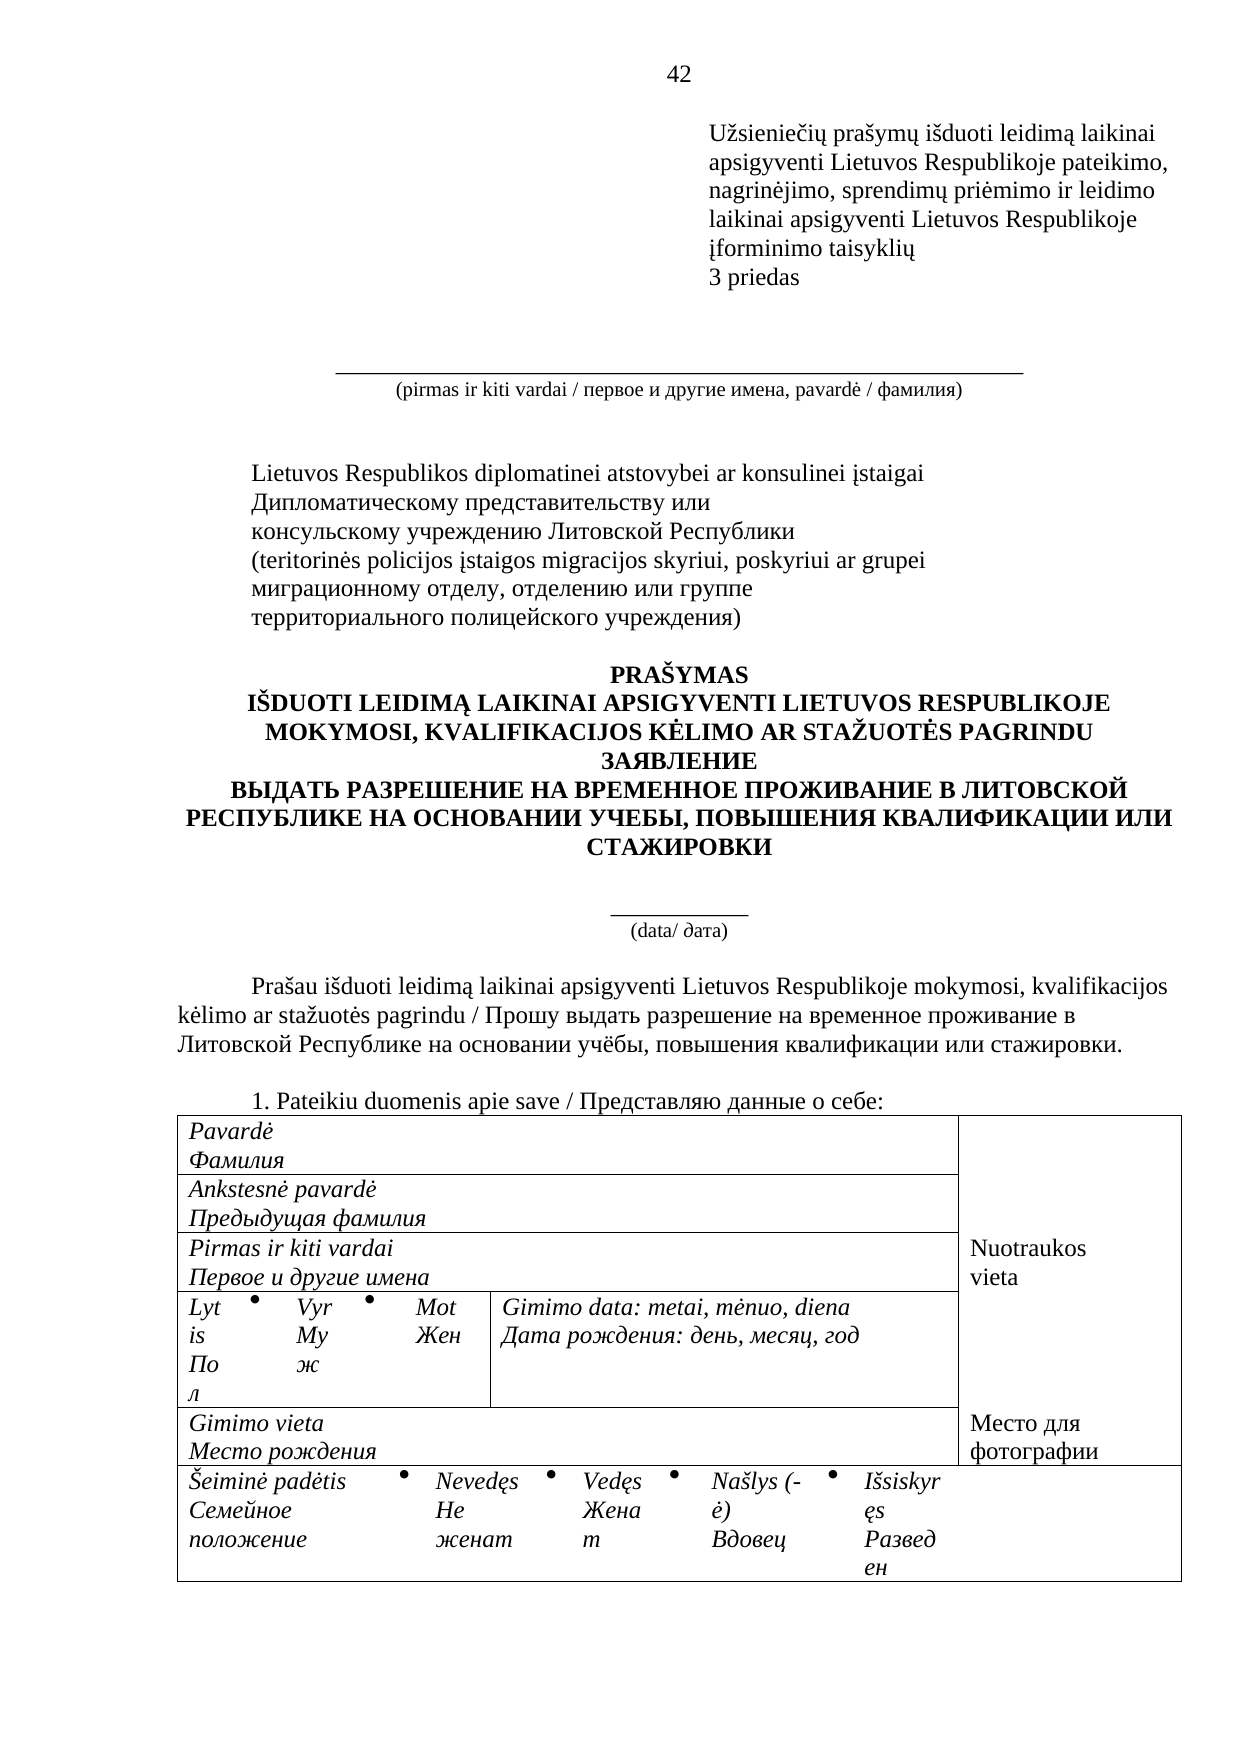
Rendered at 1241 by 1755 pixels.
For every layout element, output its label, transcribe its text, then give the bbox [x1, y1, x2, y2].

table_cell Pirmas ir kiti vardai Первое и другие имена [178, 1233, 958, 1291]
text ___________ [177, 890, 1181, 918]
table_cell  [818, 1466, 853, 1581]
text 3 priedas [177, 262, 1181, 291]
text laikinai apsigyventi Lietuvos Respublikoje [177, 204, 1181, 233]
table_cell Vyr Муж [285, 1292, 354, 1407]
table_cell [959, 1466, 1181, 1581]
text PRAŠYMAS [177, 660, 1181, 688]
text Užsieniečių prašymų išduoti leidimą laikinai [177, 118, 1181, 147]
text миграционному отделу, отделению или группе [177, 573, 1181, 602]
table_cell  [239, 1292, 285, 1407]
text MOKYMOSI, KVALIFIKACIJOS KĖLIMO AR STAžUOTĖS PAGRINDU [177, 717, 1181, 746]
text įforminimo taisyklių [177, 233, 1181, 262]
table_cell Место для фотографии [959, 1407, 1181, 1465]
table_cell Nevedęs Не женат [424, 1466, 536, 1581]
table_header [959, 1116, 1181, 1173]
text Prašau išduoti leidimą laikinai apsigyventi Lietuvos Respublikoje mokymosi, kvalifikacijos kėlimo ar stažuotės pagrindu / Прошу выдать разрешение на временное проживание в Литовской Республике на основании учёбы, повышения квалификации или стажировки. [177, 971, 1181, 1057]
table_cell Našlys (-ė) Вдовец [700, 1466, 817, 1581]
text Išduoti leidimą laikinai apsigyventi Lietuvos Respublikoje [177, 688, 1181, 717]
table_cell  [659, 1466, 700, 1581]
table_cell  [389, 1466, 424, 1581]
text (teritorinės policijos įstaigos migracijos skyriui, poskyriui ar grupei [177, 545, 1181, 573]
text (pirmas ir kiti vardai / первое и другие имена, pavardė / фамилия) [177, 377, 1181, 401]
text консульскому учреждению Литовской Республики [177, 516, 1181, 545]
text Lietuvos Respublikos diplomatinei atstovybei ar konsulinei įstaigai [177, 458, 1181, 487]
table_cell Lytis Пол [178, 1292, 239, 1407]
table_cell Mot Жен [404, 1292, 490, 1407]
table_cell [959, 1291, 1181, 1407]
text ВЫДАТЬ РАЗРЕШЕНИЕ НА ВРЕМЕННОЕ ПРОЖИВАНИЕ В ЛИТОВСКОЙ РЕСПУБЛИКЕ НА ОСНОВАНИИ УЧЕБЫ, ПОВЫШЕНИЯ КВАЛИФИКАЦИИ ИЛИ СТАЖИРОВКИ [177, 775, 1181, 861]
table_cell Nuotraukos vieta [959, 1232, 1181, 1291]
table_cell Gimimo data: metai, mėnuo, diena Дата рождения: день, месяц, год [491, 1292, 958, 1407]
text _______________________________________________________ [177, 348, 1181, 377]
text территориального полицейского учреждения) [177, 602, 1181, 631]
text ЗАЯВЛЕНИЕ [177, 746, 1181, 775]
text Дипломатическому представительству или [177, 487, 1181, 516]
table_cell Ankstesnė pavardė Предыдущая фамилия [178, 1175, 958, 1232]
text nagrinėjimo, sprendimų priėmimo ir leidimo [177, 176, 1181, 204]
table_cell  [354, 1292, 404, 1407]
text 1. Pateikiu duomenis apie save / Представляю данные о себе: [177, 1086, 1181, 1115]
table_cell Išsiskyręs Разведен [853, 1466, 958, 1581]
table_cell [959, 1174, 1181, 1232]
text apsigyventi Lietuvos Respublikoje pateikimo, [177, 147, 1181, 176]
table_header Pavardė Фамилия [178, 1116, 958, 1173]
table_cell Šeiminė padėtis Семейное положение [178, 1466, 389, 1581]
table_cell  [536, 1466, 571, 1581]
table_cell Gimimo vieta Место рождения [178, 1408, 958, 1465]
table_cell Vedęs Женат [571, 1466, 659, 1581]
text (data/ дата) [177, 918, 1181, 942]
